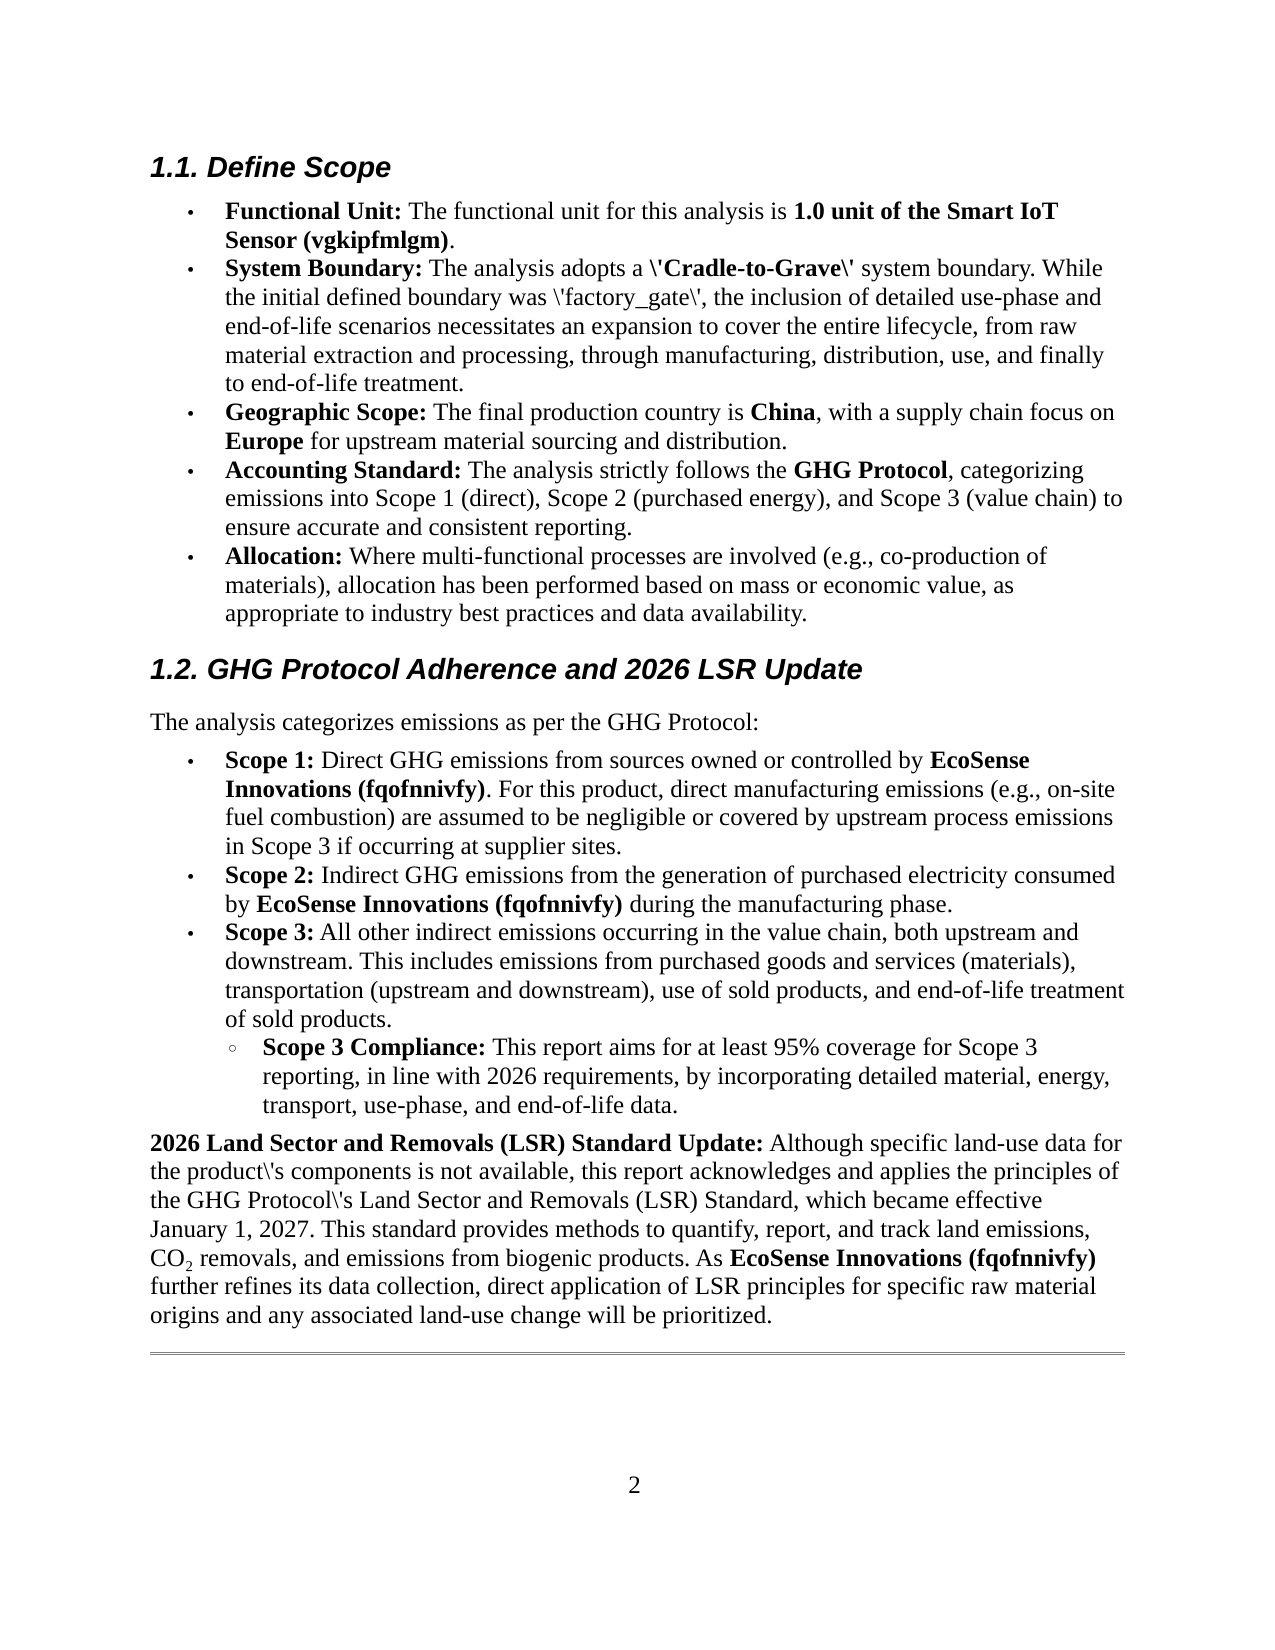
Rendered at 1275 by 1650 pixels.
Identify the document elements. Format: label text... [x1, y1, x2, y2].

list Scope 2: Indirect GHG emissions from the generation of purchased electricity consumed by EcoSense Innovations (fqofnnivfy) during the manufacturing phase. [187, 860, 1125, 917]
list Geographic Scope: The final production country is China, with a supply chain focus on Europe for upstream material sourcing and distribution. [187, 397, 1125, 455]
text 2026 Land Sector and Removals (LSR) Standard Update: Although specific land-use data for the product\'s components is not available, this report acknowledges and applies the principles of the GHG Protocol\'s Land Sector and Removals (LSR) Standard, which became effective January 1, 2027. This standard provides methods to quantify, report, and track land emissions, CO₂ removals, and emissions from biogenic products. As EcoSense Innovations (fqofnnivfy) further refines its data collection, direct application of LSR principles for specific raw material origins and any associated land-use change will be prioritized. [150, 1128, 1125, 1329]
subtitle 1.1. Define Scope [150, 150, 1125, 183]
list Scope 3 Compliance: This report aims for at least 95% coverage for Scope 3 reporting, in line with 2026 requirements, by incorporating detailed material, energy, transport, use-phase, and end-of-life data. [225, 1032, 1125, 1119]
list Scope 1: Direct GHG emissions from sources owned or controlled by EcoSense Innovations (fqofnnivfy). For this product, direct manufacturing emissions (e.g., on-site fuel combustion) are assumed to be negligible or covered by upstream process emissions in Scope 3 if occurring at supplier sites. [187, 745, 1125, 860]
subtitle 1.2. GHG Protocol Adherence and 2026 LSR Update [150, 652, 1125, 686]
list Allocation: Where multi-functional processes are involved (e.g., co-production of materials), allocation has been performed based on mass or economic value, as appropriate to industry best practices and data availability. [187, 541, 1125, 627]
text The analysis categorizes emissions as per the GHG Protocol: [150, 707, 1125, 736]
list Scope 3: All other indirect emissions occurring in the value chain, both upstream and downstream. This includes emissions from purchased goods and services (materials), transportation (upstream and downstream), use of sold products, and end-of-life treatment of sold products. [187, 917, 1125, 1032]
list System Boundary: The analysis adopts a \'Cradle-to-Grave\' system boundary. While the initial defined boundary was \'factory_gate\', the inclusion of detailed use-phase and end-of-life scenarios necessitates an expansion to cover the entire lifecycle, from raw material extraction and processing, through manufacturing, distribution, use, and finally to end-of-life treatment. [187, 253, 1125, 397]
list Accounting Standard: The analysis strictly follows the GHG Protocol, categorizing emissions into Scope 1 (direct), Scope 2 (purchased energy), and Scope 3 (value chain) to ensure accurate and consistent reporting. [187, 455, 1125, 541]
list Functional Unit: The functional unit for this analysis is 1.0 unit of the Smart IoT Sensor (vgkipfmlgm). [187, 196, 1125, 253]
